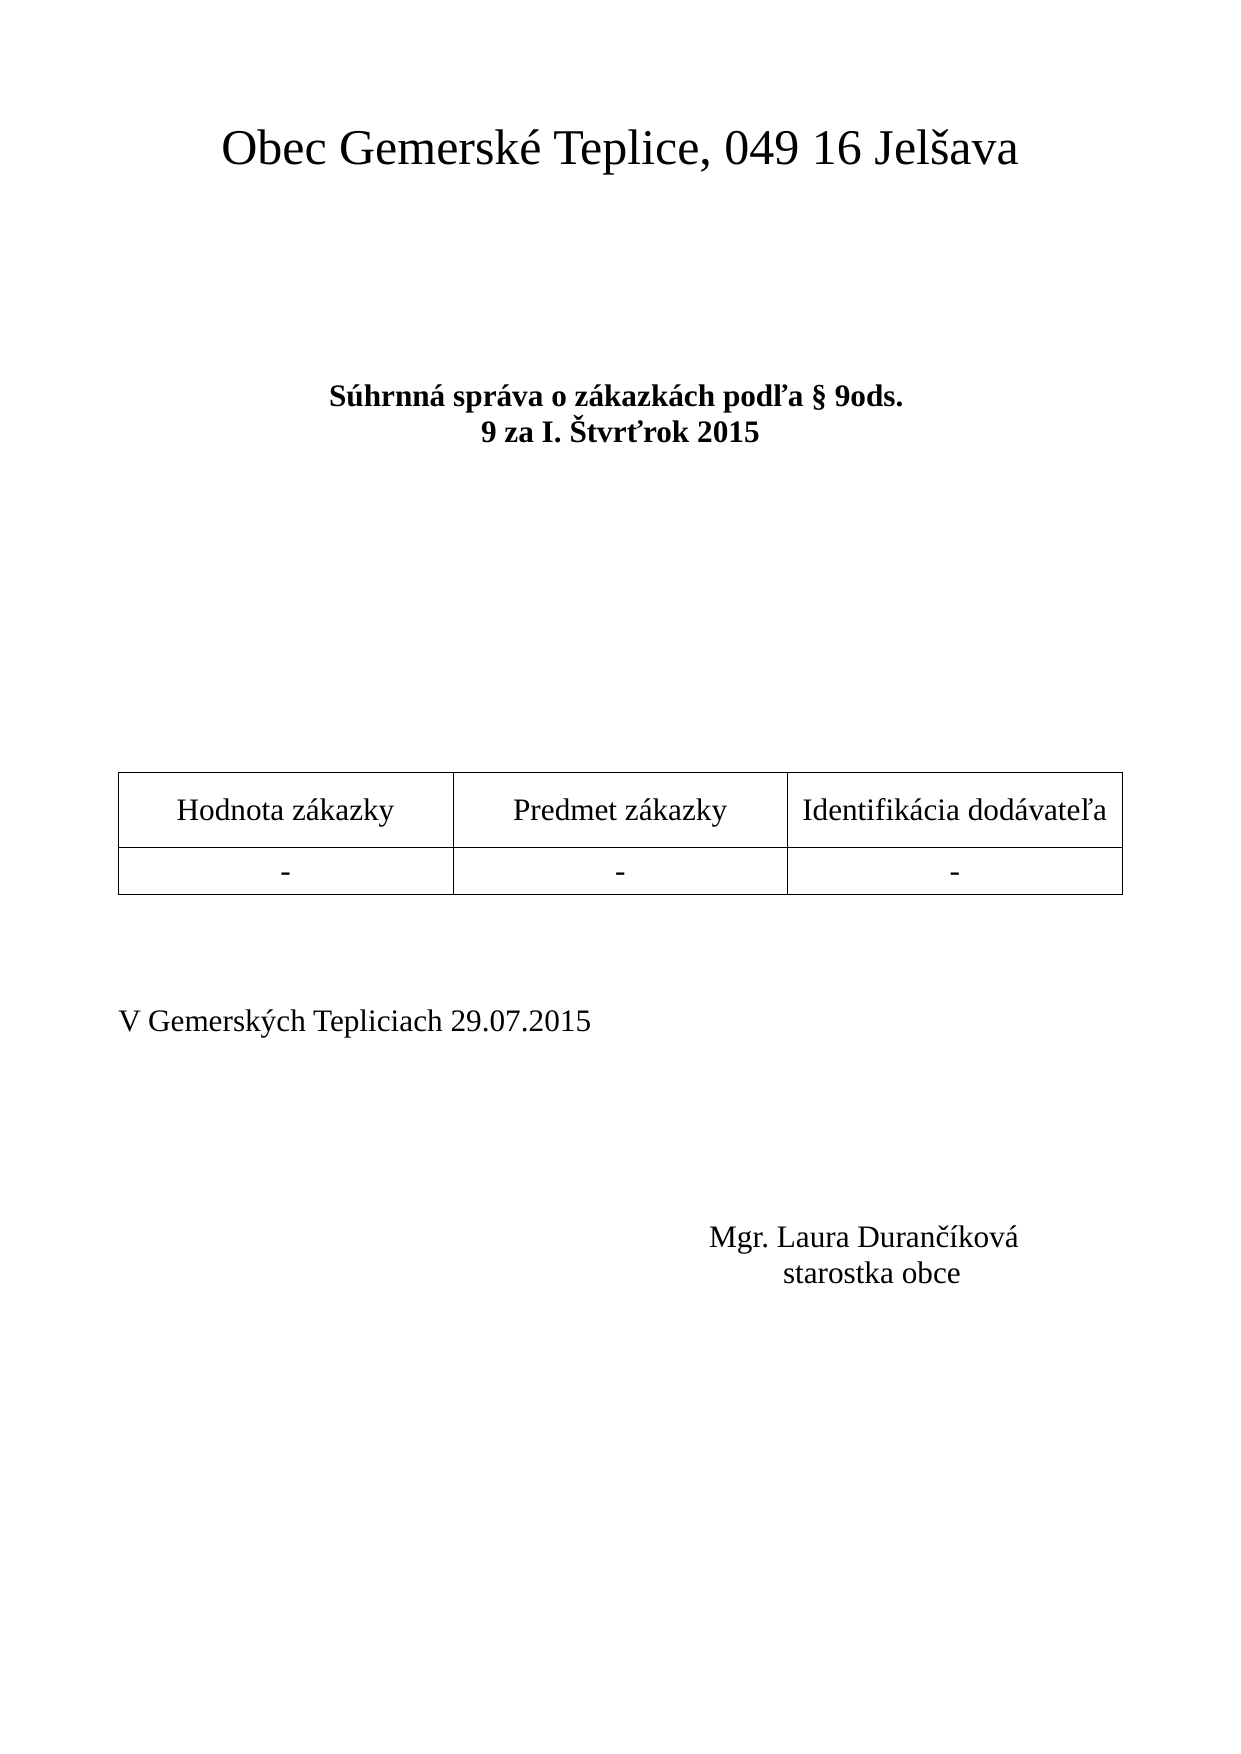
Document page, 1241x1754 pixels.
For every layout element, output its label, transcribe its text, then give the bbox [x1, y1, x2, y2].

table_header Hodnota zákazky [119, 773, 453, 847]
table_cell - [119, 848, 453, 894]
text Obec Gemerské Teplice, 049 16 Jelšava [118, 118, 1122, 176]
text Súhrnná správa o zákazkách podľa § 9ods. [118, 377, 1122, 413]
table_header Predmet zákazky [454, 773, 787, 847]
text Mgr. Laura Durančíková [118, 1218, 1122, 1254]
table_cell - [454, 848, 787, 894]
table_cell - [788, 848, 1122, 894]
table_header Identifikácia dodávateľa [788, 773, 1122, 847]
text V Gemerských Tepliciach 29.07.2015 [118, 1002, 1122, 1038]
text starostka obce [118, 1254, 1122, 1290]
text 9 za I. Štvrťrok 2015 [118, 413, 1122, 449]
